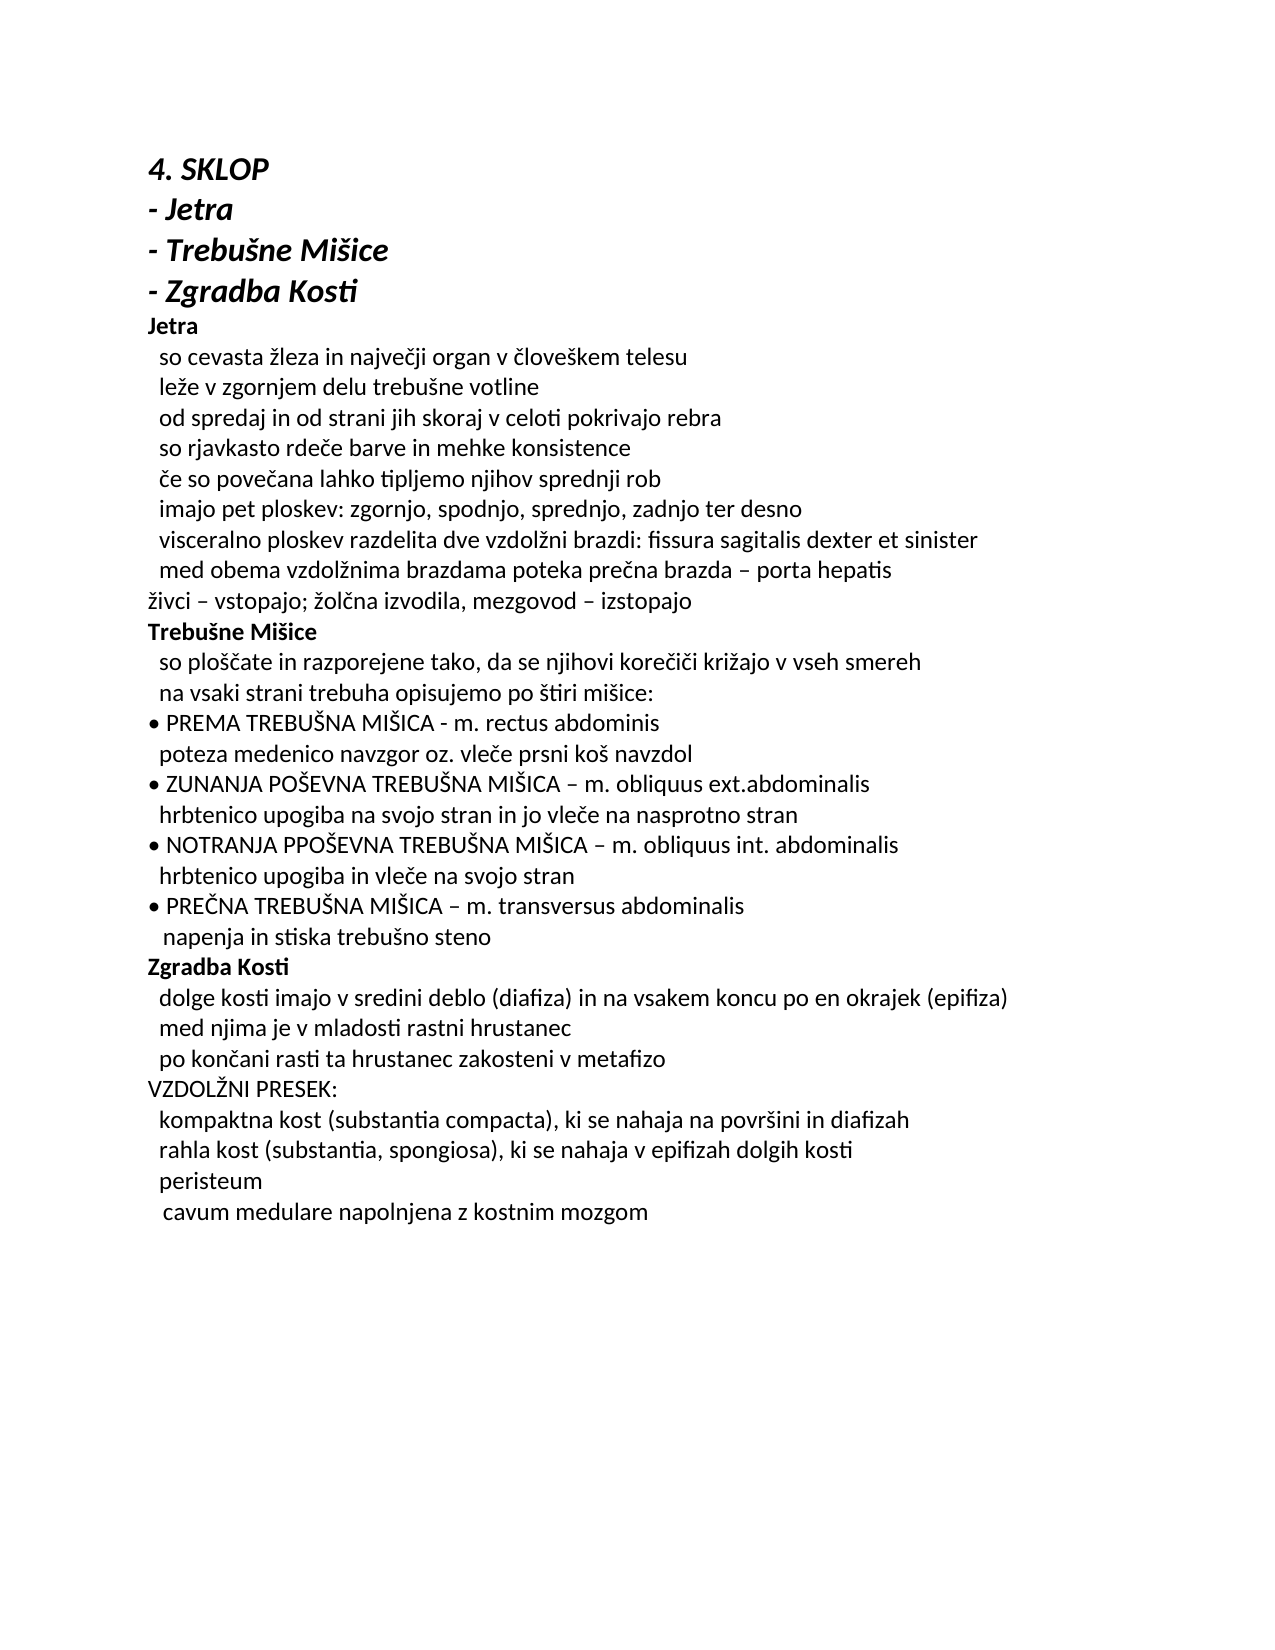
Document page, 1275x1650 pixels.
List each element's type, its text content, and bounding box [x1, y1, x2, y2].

text živci – vstopajo; žolčna izvodila, mezgovod – izstopajo [148, 585, 1127, 616]
text so ploščate in razporejene tako, da se njihovi korečiči križajo v vseh smereh [148, 646, 1127, 677]
text • NOTRANJA PPOŠEVNA TREBUŠNA MIŠICA – m. obliquus int. abdominalis [148, 829, 1127, 860]
text • PREČNA TREBUŠNA MIŠICA – m. transversus abdominalis [148, 890, 1127, 921]
text med njima je v mladosti rastni hrustanec [148, 1012, 1127, 1043]
text med obema vzdolžnima brazdama poteka prečna brazda – porta hepatis [148, 555, 1127, 585]
text Trebušne Mišice [148, 616, 1127, 646]
text VZDOLŽNI PRESEK: [148, 1073, 1127, 1104]
text hrbtenico upogiba in vleče na svojo stran [148, 860, 1127, 890]
text so cevasta žleza in največji organ v človeškem telesu [148, 341, 1127, 372]
text - Zgradba Kosti [148, 270, 1127, 311]
text kompaktna kost (substantia compacta), ki se nahaja na površini in diafizah [148, 1104, 1127, 1134]
text dolge kosti imajo v sredini deblo (diafiza) in na vsakem koncu po en okrajek (epifiza) [148, 982, 1127, 1012]
text na vsaki strani trebuha opisujemo po štiri mišice: [148, 677, 1127, 707]
text leže v zgornjem delu trebušne votline [148, 372, 1127, 402]
text Jetra [148, 311, 1127, 341]
text 4. SKLOP [148, 148, 1127, 188]
text rahla kost (substantia, spongiosa), ki se nahaja v epifizah dolgih kosti [148, 1134, 1127, 1165]
text - Jetra [148, 188, 1127, 229]
text hrbtenico upogiba na svojo stran in jo vleče na nasprotno stran [148, 799, 1127, 829]
text cavum medulare napolnjena z kostnim mozgom [148, 1196, 1127, 1226]
text imajo pet ploskev: zgornjo, spodnjo, sprednjo, zadnjo ter desno [148, 494, 1127, 524]
text so rjavkasto rdeče barve in mehke konsistence [148, 433, 1127, 463]
text po končani rasti ta hrustanec zakosteni v metafizo [148, 1043, 1127, 1073]
text Zgradba Kosti [148, 951, 1127, 982]
text • PREMA TREBUŠNA MIŠICA - m. rectus abdominis [148, 707, 1127, 738]
text od spredaj in od strani jih skoraj v celoti pokrivajo rebra [148, 402, 1127, 433]
text če so povečana lahko tipljemo njihov sprednji rob [148, 463, 1127, 494]
text napenja in stiska trebušno steno [148, 921, 1127, 951]
text - Trebušne Mišice [148, 229, 1127, 270]
text • ZUNANJA POŠEVNA TREBUŠNA MIŠICA – m. obliquus ext.abdominalis [148, 768, 1127, 799]
text visceralno ploskev razdelita dve vzdolžni brazdi: fissura sagitalis dexter et sinister [148, 524, 1127, 555]
text poteza medenico navzgor oz. vleče prsni koš navzdol [148, 738, 1127, 768]
text peristeum [148, 1165, 1127, 1196]
